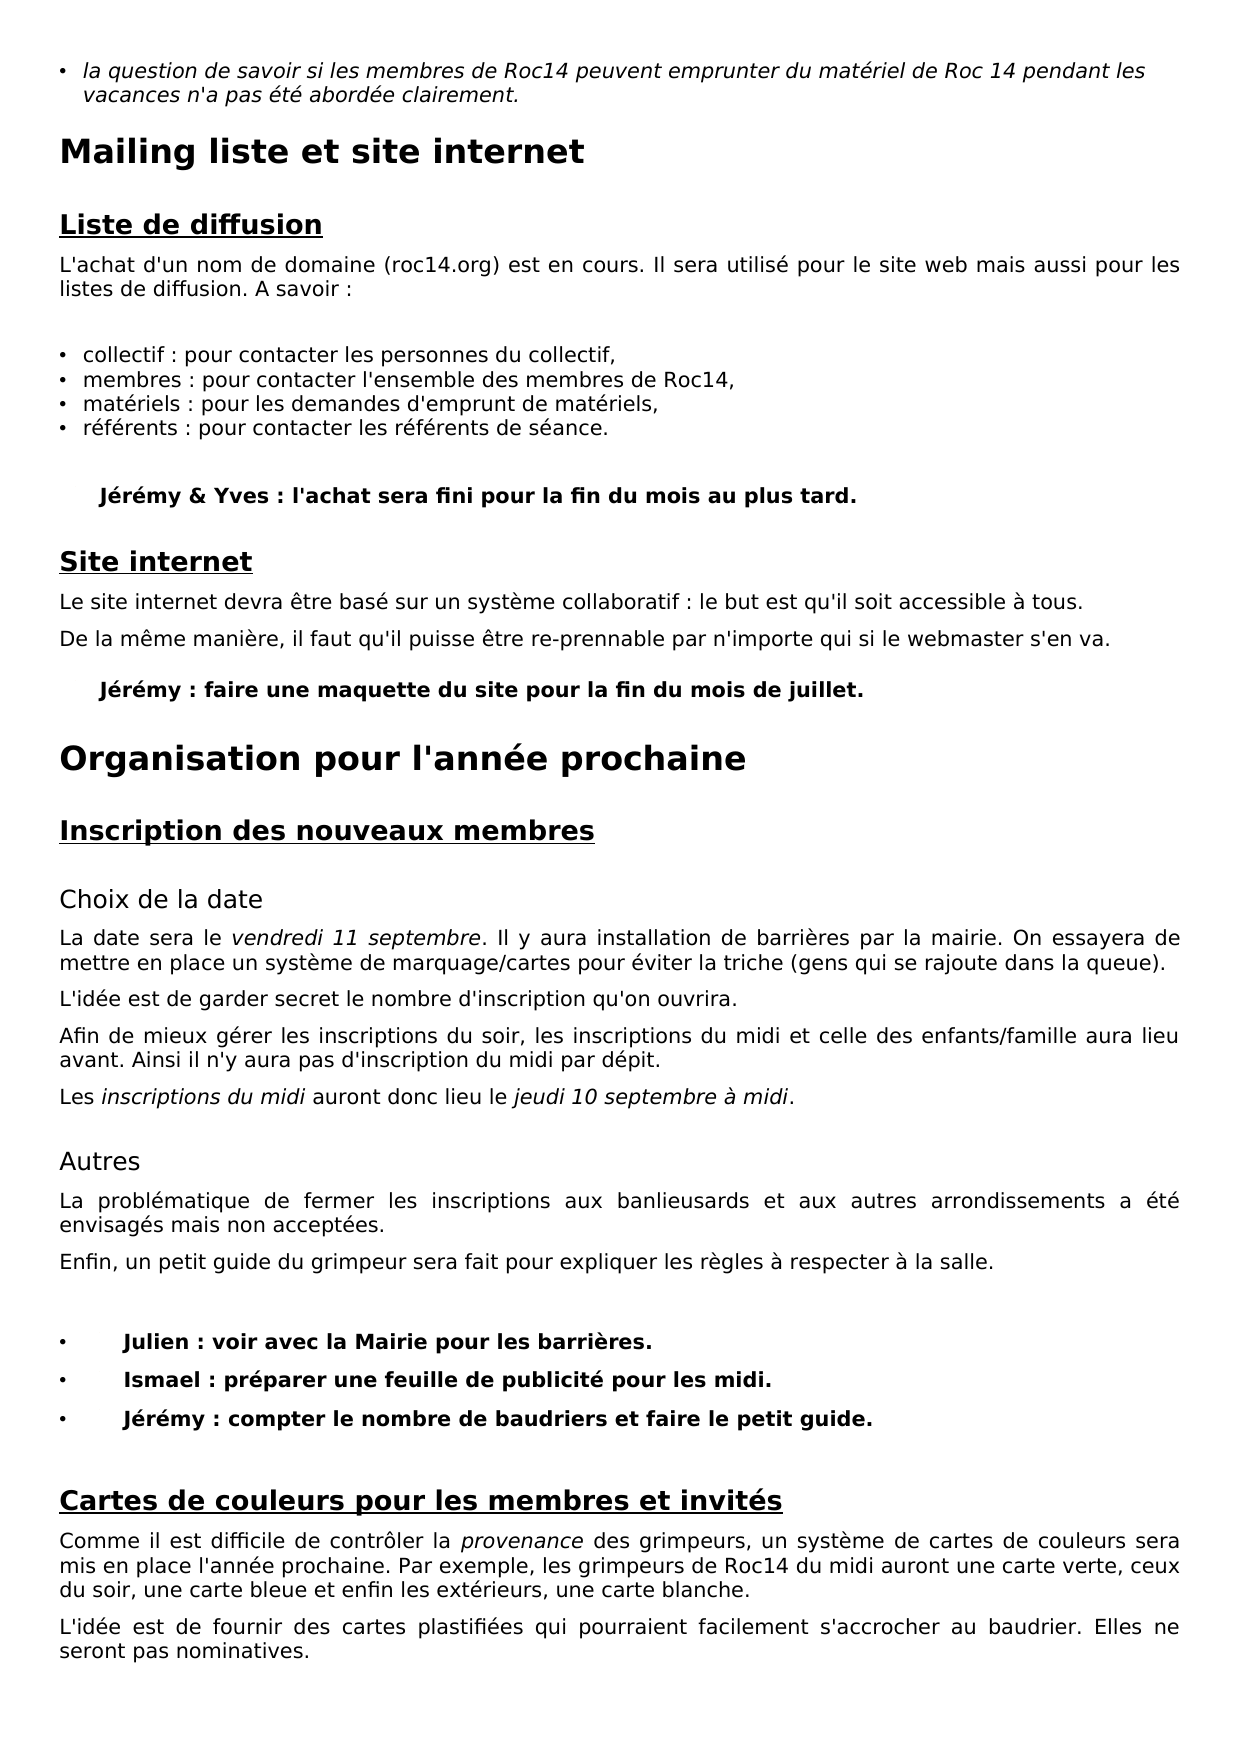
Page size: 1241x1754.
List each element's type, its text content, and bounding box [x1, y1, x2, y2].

subtitle Mailing liste et site internet [59, 133, 1181, 171]
text Le site internet devra être basé sur un système collaboratif : le but est qu'il soit accessible à tous. [59, 590, 1181, 614]
list référents : pour contacter les référents de séance. [59, 416, 1181, 441]
list la question de savoir si les membres de Roc14 peuvent emprunter du matériel de Roc 14 pendant les vacances n'a pas été abordée clairement. [59, 59, 1181, 108]
subtitle Cartes de couleurs pour les membres et invités [59, 1486, 1181, 1517]
text Jérémy : faire une maquette du site pour la fin du mois de juillet. [59, 663, 1181, 702]
text Les inscriptions du midi auront donc lieu le jeudi 10 septembre à midi. [59, 1085, 1181, 1109]
text L'idée est de fournir des cartes plastifiées qui pourraient facilement s'accrocher au baudrier. Elles ne seront pas nominatives. [59, 1615, 1181, 1663]
text L'idée est de garder secret le nombre d'inscription qu'on ouvrira. [59, 987, 1181, 1012]
subtitle Autres [59, 1147, 1181, 1176]
list matériels : pour les demandes d'emprunt de matériels, [59, 392, 1181, 416]
text L'achat d'un nom de domaine (roc14.org) est en cours. Il sera utilisé pour le site web mais aussi pour les listes de diffusion. A savoir : [59, 253, 1181, 302]
list Julien : voir avec la Mairie pour les barrières. [59, 1316, 1181, 1354]
subtitle Inscription des nouveaux membres [59, 816, 1181, 847]
text Jérémy & Yves : l'achat sera fini pour la fin du mois au plus tard. [59, 470, 1181, 508]
list membres : pour contacter l'ensemble des membres de Roc14, [59, 368, 1181, 392]
subtitle Liste de diffusion [59, 209, 1181, 241]
list Jérémy : compter le nombre de baudriers et faire le petit guide. [59, 1393, 1181, 1431]
subtitle Organisation pour l'année prochaine [59, 739, 1181, 778]
subtitle Site internet [59, 546, 1181, 577]
list Ismael : préparer une feuille de publicité pour les midi. [59, 1354, 1181, 1393]
subtitle Choix de la date [59, 885, 1181, 914]
text La problématique de fermer les inscriptions aux banlieusards et aux autres arrondissements a été envisagés mais non acceptées. [59, 1189, 1181, 1237]
list collectif : pour contacter les personnes du collectif, [59, 343, 1181, 368]
text Afin de mieux gérer les inscriptions du soir, les inscriptions du midi et celle des enfants/famille aura lieu avant. Ainsi il n'y aura pas d'inscription du midi par dépit. [59, 1024, 1181, 1073]
text La date sera le vendredi 11 septembre. Il y aura installation de barrières par la mairie. On essayera de mettre en place un système de marquage/cartes pour éviter la triche (gens qui se rajoute dans la queue). [59, 926, 1181, 975]
text De la même manière, il faut qu'il puisse être re-prennable par n'importe qui si le webmaster s'en va. [59, 627, 1181, 651]
text Enfin, un petit guide du grimpeur sera fait pour expliquer les règles à respecter à la salle. [59, 1250, 1181, 1274]
text Comme il est difficile de contrôler la provenance des grimpeurs, un système de cartes de couleurs sera mis en place l'année prochaine. Par exemple, les grimpeurs de Roc14 du midi auront une carte verte, ceux du soir, une carte bleue et enfin les extérieurs, une carte blanche. [59, 1529, 1181, 1602]
